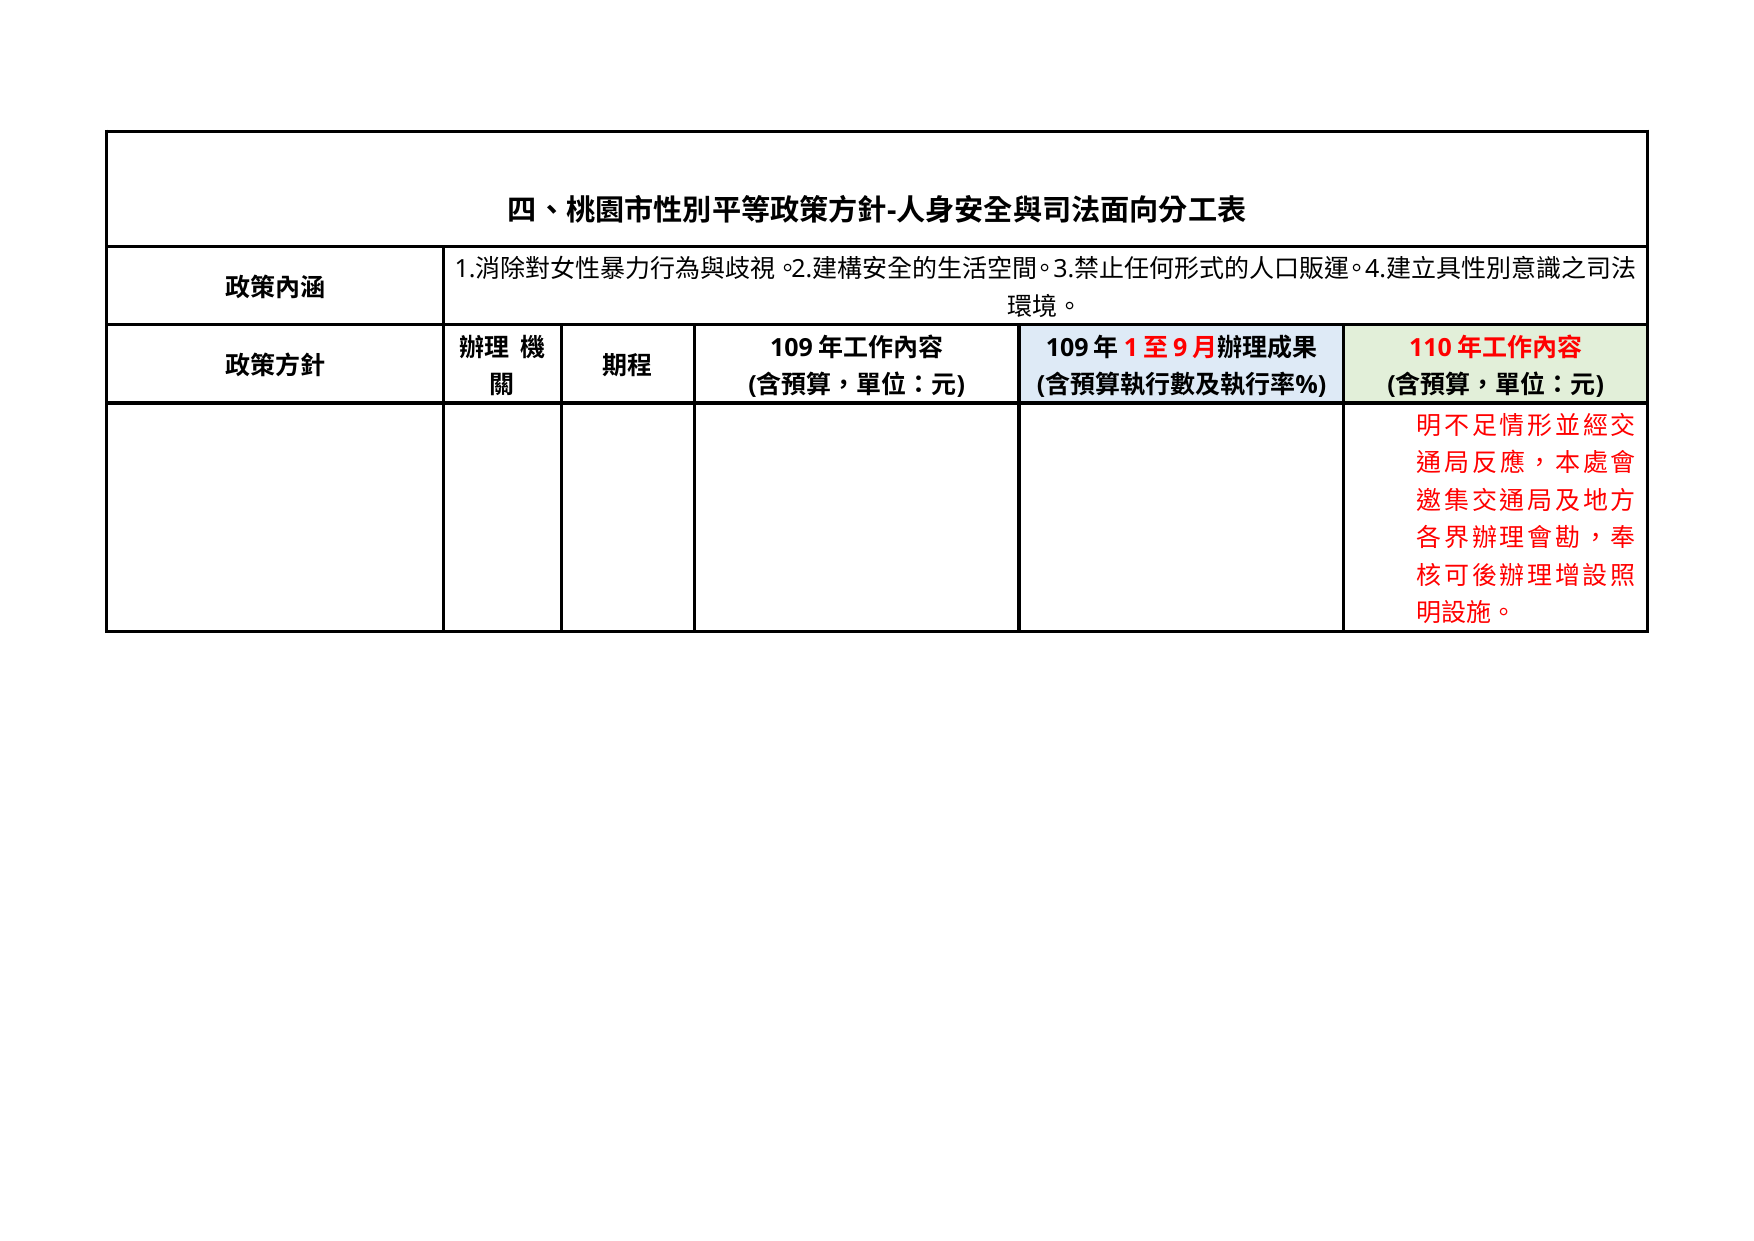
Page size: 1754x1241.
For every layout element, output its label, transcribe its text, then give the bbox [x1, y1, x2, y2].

table_cell 1.消除對女性暴力行為與歧視。2.建構安全的生活空間。3.禁止任何形式的人口販運。4.建立具性別意識之司法環境。 [445, 248, 1646, 323]
table_header 四、桃園市性別平等政策方針-人身安全與司法面向分工表 [108, 133, 1646, 245]
table_cell 109年工作內容 (含預算，單位：元) [696, 326, 1017, 401]
table_cell [108, 405, 442, 629]
table_cell 政策內涵 [108, 248, 442, 323]
table_cell 110年工作內容 (含預算，單位：元) [1345, 326, 1646, 401]
table_cell [696, 405, 1017, 629]
table_cell 辦理 機關 [445, 326, 560, 401]
table_cell 明不足情形並經交通局反應，本處會邀集交通局及地方各界辦理會勘，奉核可後辦理增設照明設施。 [1345, 405, 1646, 629]
table_cell 109年1至9月辦理成果 (含預算執行數及執行率%) [1021, 326, 1342, 401]
table_cell [563, 405, 693, 629]
table_cell [1021, 405, 1342, 629]
table_cell [445, 405, 560, 629]
table_cell 政策方針 [108, 326, 442, 401]
table_cell 期程 [563, 326, 693, 401]
